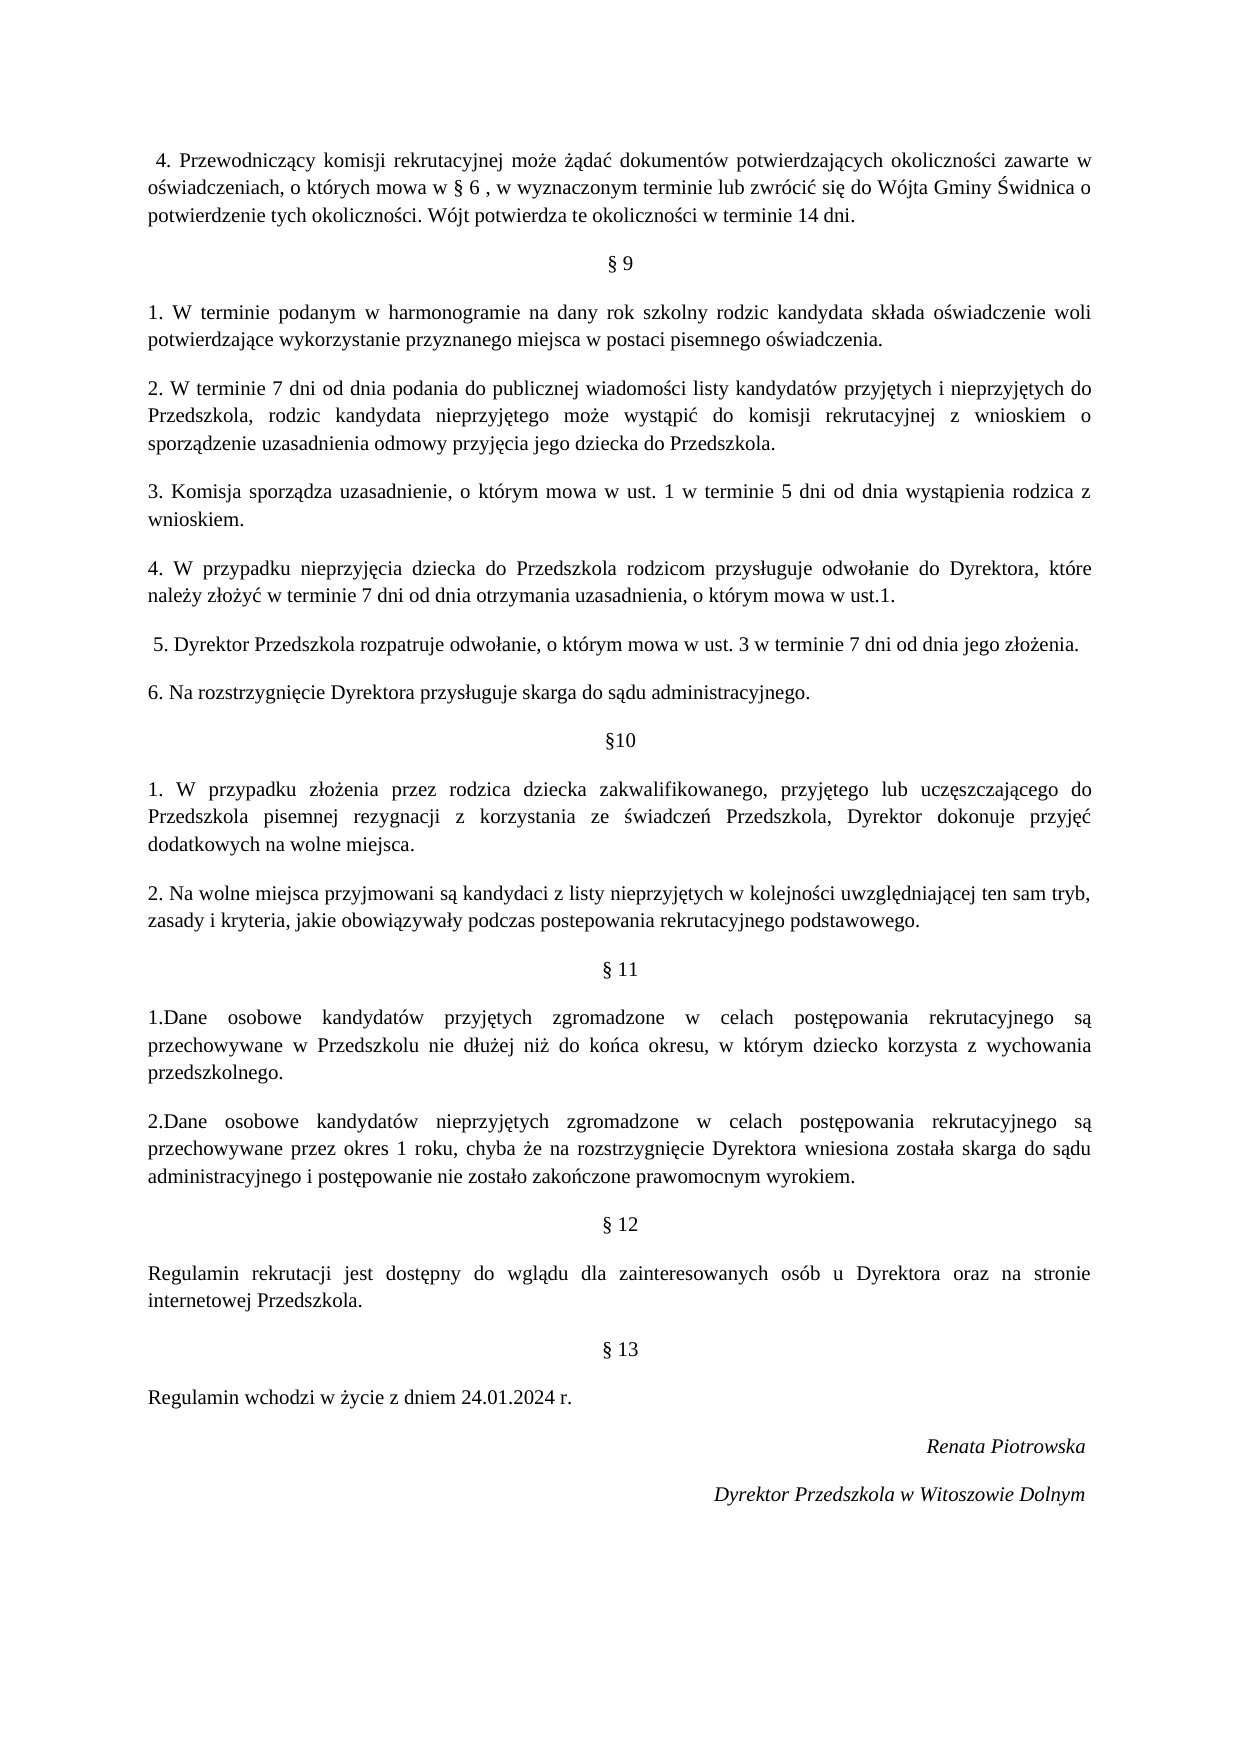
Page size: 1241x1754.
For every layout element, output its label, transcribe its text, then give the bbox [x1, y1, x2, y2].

text Regulamin wchodzi w życie z dniem 24.01.2024 r. [148, 1385, 1093, 1409]
text Regulamin rekrutacji jest dostępny do wglądu dla zainteresowanych osób u Dyrektora oraz na stronie internetowej Przedszkola. [148, 1261, 1093, 1312]
text § 11 [148, 956, 1093, 981]
text Renata Piotrowska [148, 1433, 1093, 1458]
text 2.Dane osobowe kandydatów nieprzyjętych zgromadzone w celach postępowania rekrutacyjnego są przechowywane przez okres 1 roku, chyba że na rozstrzygnięcie Dyrektora wniesiona została skarga do sądu administracyjnego i postępowanie nie zostało zakończone prawomocnym wyrokiem. [148, 1108, 1093, 1188]
text 1. W przypadku złożenia przez rodzica dziecka zakwalifikowanego, przyjętego lub uczęszczającego do Przedszkola pisemnej rezygnacji z korzystania ze świadczeń Przedszkola, Dyrektor dokonuje przyjęć dodatkowych na wolne miejsca. [148, 777, 1093, 856]
text 4. W przypadku nieprzyjęcia dziecka do Przedszkola rodzicom przysługuje odwołanie do Dyrektora, które należy złożyć w terminie 7 dni od dnia otrzymania uzasadnienia, o którym mowa w ust.1. [148, 555, 1093, 607]
text 6. Na rozstrzygnięcie Dyrektora przysługuje skarga do sądu administracyjnego. [148, 680, 1093, 704]
text 2. Na wolne miejsca przyjmowani są kandydaci z listy nieprzyjętych w kolejności uwzględniającej ten sam tryb, zasady i kryteria, jakie obowiązywały podczas postepowania rekrutacyjnego podstawowego. [148, 880, 1093, 932]
text 1. W terminie podanym w harmonogramie na dany rok szkolny rodzic kandydata składa oświadczenie woli potwierdzające wykorzystanie przyznanego miejsca w postaci pisemnego oświadczenia. [148, 300, 1093, 351]
text 2. W terminie 7 dni od dnia podania do publicznej wiadomości listy kandydatów przyjętych i nieprzyjętych do Przedszkola, rodzic kandydata nieprzyjętego może wystąpić do komisji rekrutacyjnej z wnioskiem o sporządzenie uzasadnienia odmowy przyjęcia jego dziecka do Przedszkola. [148, 376, 1093, 455]
text Dyrektor Przedszkola w Witoszowie Dolnym [148, 1482, 1093, 1506]
text § 9 [148, 251, 1093, 275]
text § 13 [148, 1337, 1093, 1361]
text 5. Dyrektor Przedszkola rozpatruje odwołanie, o którym mowa w ust. 3 w terminie 7 dni od dnia jego złożenia. [148, 631, 1093, 656]
text § 12 [148, 1212, 1093, 1236]
text §10 [148, 728, 1093, 752]
text 4. Przewodniczący komisji rekrutacyjnej może żądać dokumentów potwierdzających okoliczności zawarte w oświadczeniach, o których mowa w § 6 , w wyznaczonym terminie lub zwrócić się do Wójta Gminy Świdnica o potwierdzenie tych okoliczności. Wójt potwierdza te okoliczności w terminie 14 dni. [148, 148, 1093, 227]
text 3. Komisja sporządza uzasadnienie, o którym mowa w ust. 1 w terminie 5 dni od dnia wystąpienia rodzica z wnioskiem. [148, 479, 1093, 531]
text 1.Dane osobowe kandydatów przyjętych zgromadzone w celach postępowania rekrutacyjnego są przechowywane w Przedszkolu nie dłużej niż do końca okresu, w którym dziecko korzysta z wychowania przedszkolnego. [148, 1005, 1093, 1084]
